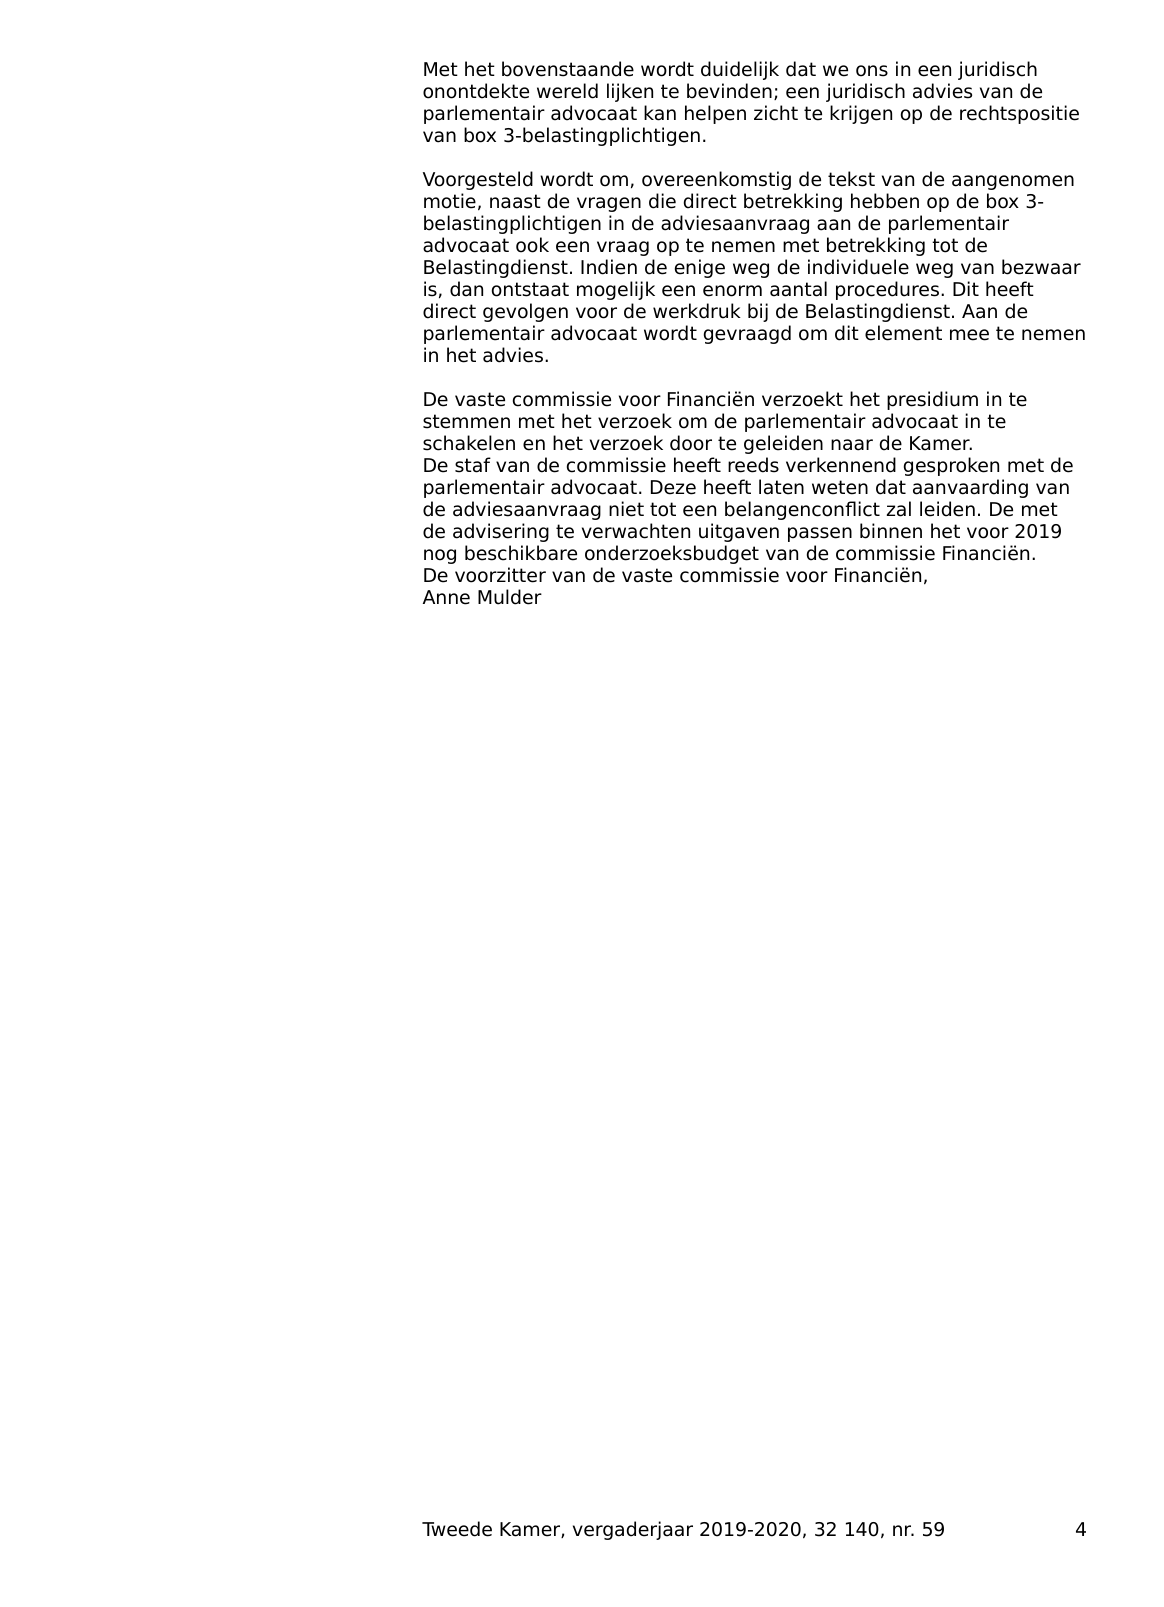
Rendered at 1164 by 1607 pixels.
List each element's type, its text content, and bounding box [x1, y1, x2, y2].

text Voorgesteld wordt om, overeenkomstig de tekst van de aangenomen motie, naast de vragen die direct betrekking hebben op de box 3-belastingplichtigen in de adviesaanvraag aan de parlementair advocaat ook een vraag op te nemen met betrekking tot de Belastingdienst. Indien de enige weg de individuele weg van bezwaar is, dan ontstaat mogelijk een enorm aantal procedures. Dit heeft direct gevolgen voor de werkdruk bij de Belastingdienst. Aan de parlementair advocaat wordt gevraagd om dit element mee te nemen in het advies. [422, 169, 1087, 367]
text De voorzitter van de vaste commissie voor Financiën, Anne Mulder [422, 565, 1087, 609]
text Met het bovenstaande wordt duidelijk dat we ons in een juridisch onontdekte wereld lijken te bevinden; een juridisch advies van de parlementair advocaat kan helpen zicht te krijgen op de rechtspositie van box 3-belastingplichtigen. [422, 59, 1087, 147]
text De staf van de commissie heeft reeds verkennend gesproken met de parlementair advocaat. Deze heeft laten weten dat aanvaarding van de adviesaanvraag niet tot een belangenconflict zal leiden. De met de advisering te verwachten uitgaven passen binnen het voor 2019 nog beschikbare onderzoeksbudget van de commissie Financiën. [422, 455, 1087, 565]
text De vaste commissie voor Financiën verzoekt het presidium in te stemmen met het verzoek om de parlementair advocaat in te schakelen en het verzoek door te geleiden naar de Kamer. [422, 389, 1087, 455]
